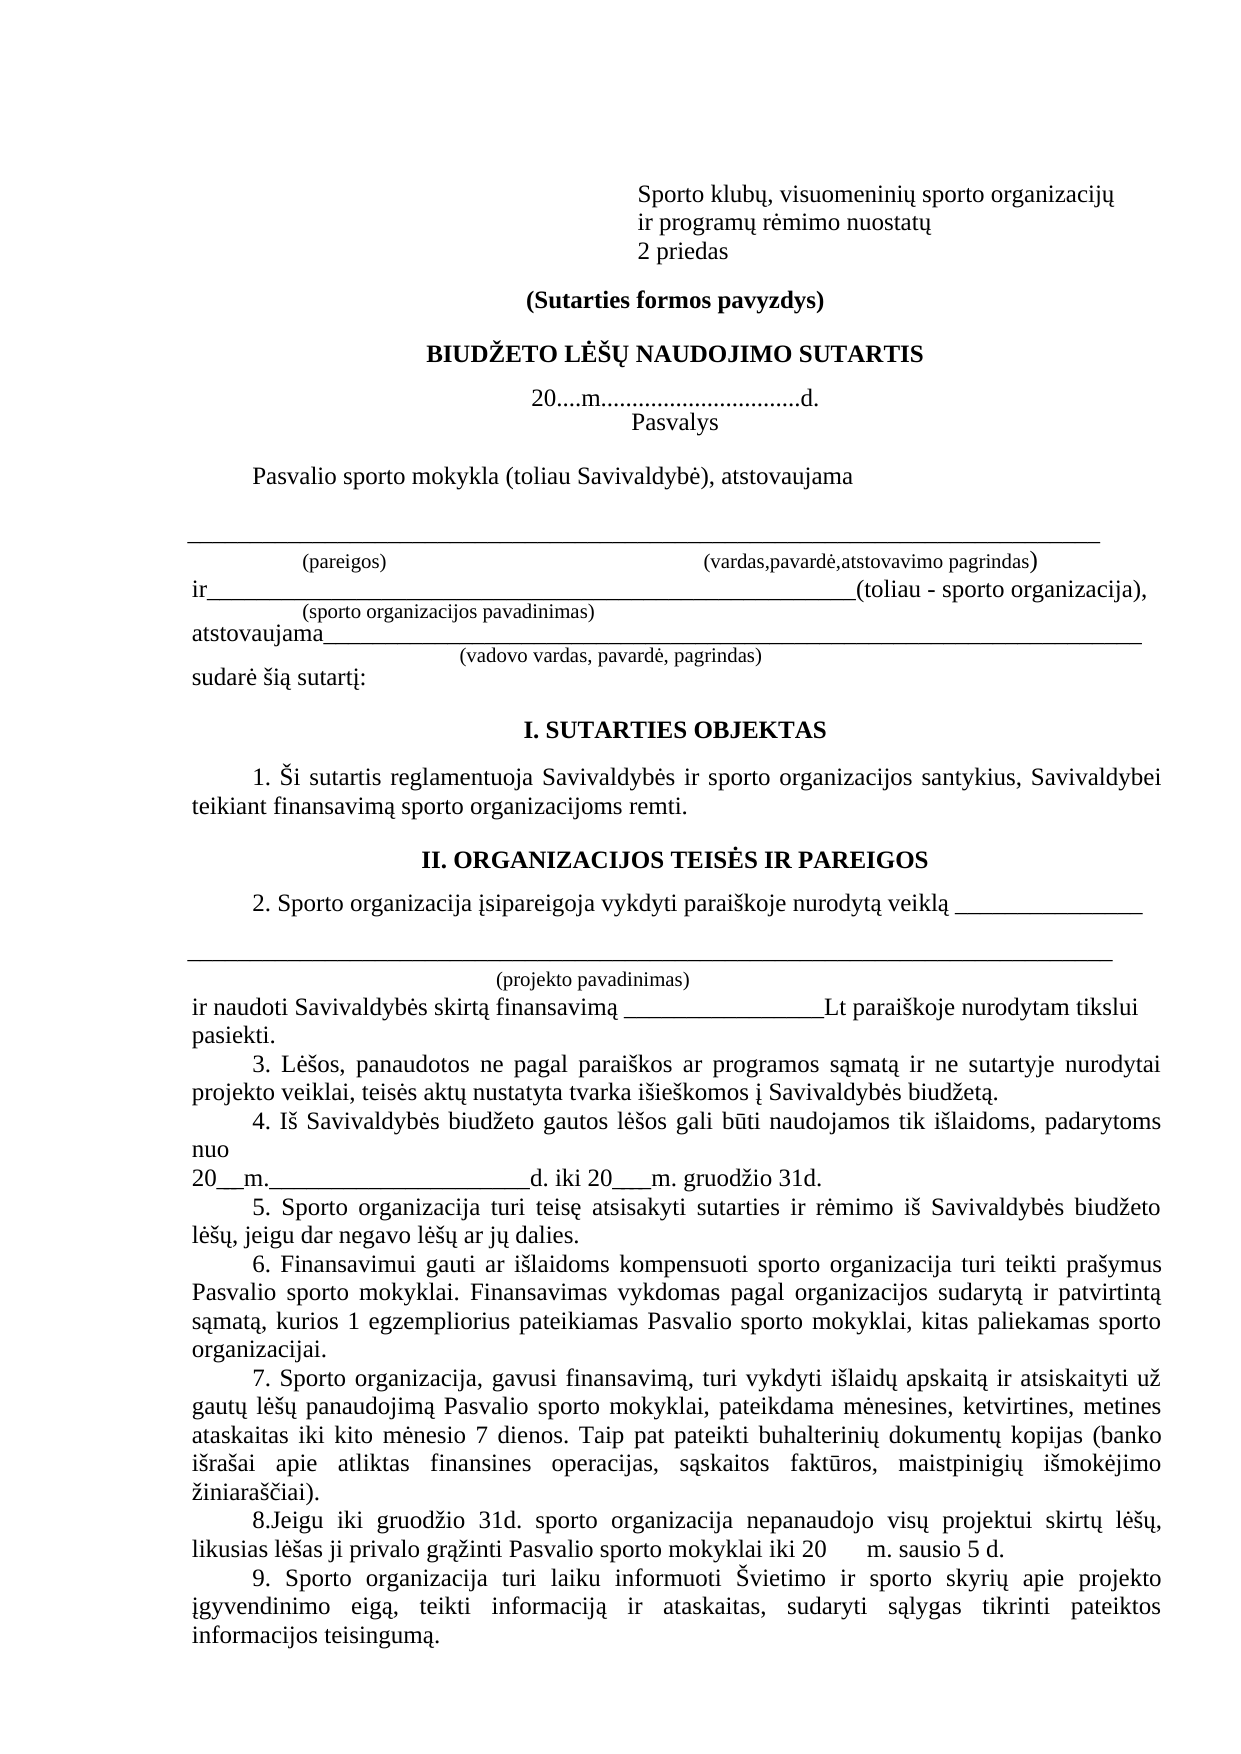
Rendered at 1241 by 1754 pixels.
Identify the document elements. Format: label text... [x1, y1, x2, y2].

text 8.Jeigu iki gruodžio 31d. sporto organizacija nepanaudojo visų projektui skirtų lėšų, likusias lėšas ji privalo grąžinti Pasvalio sporto mokyklai iki 20 m. sausio 5 d. [192, 1506, 1162, 1563]
text _________________________________________________________________________ [187, 517, 1162, 545]
text 3. Lėšos, panaudotos ne pagal paraiškos ar programos sąmatą ir ne sutartyje nurodytai projekto veiklai, teisės aktų nustatyta tvarka išieškomos į Savivaldybės biudžetą. [192, 1049, 1162, 1107]
text (pareigos) (vardas,pavardė, atstovavimo pagrindas) [302, 545, 1162, 574]
text II. ORGANIZACIJOS TEISĖS IR PAREIGOS [187, 849, 1162, 873]
text Pasvalio sporto mokykla (toliau Savivaldybė), atstovaujama [192, 461, 1162, 490]
text ir programų rėmimo nuostatų [253, 207, 1162, 236]
text Pasvalys [187, 411, 1162, 435]
text 5. Sporto organizacija turi teisę atsisakyti sutarties ir rėmimo iš Savivaldybės biudžeto lėšų, jeigu dar negavo lėšų ar jų dalies. [192, 1192, 1162, 1249]
text sudarė šią sutartį: [192, 666, 1162, 690]
text 9. Sporto organizacija turi laiku informuoti Švietimo ir sporto skyrių apie projekto įgyvendinimo eigą, teikti informaciją ir ataskaitas, sudaryti sąlygas tikrinti pateiktos informacijos teisingumą. [192, 1563, 1162, 1649]
text (Sutarties formos pavyzdys) [187, 289, 1162, 313]
text BIUDŽETO LĖŠŲ NAUDOJIMO SUTARTIS [187, 339, 1162, 368]
text ir naudoti Savivaldybės skirtą finansavimą ________________Lt paraiškoje nurodytam tikslui [192, 992, 1162, 1021]
text pasiekti. [192, 1021, 1162, 1049]
text (vadovo vardas, pavardė, pagrindas) [187, 647, 1162, 666]
text 1. Ši sutartis reglamentuoja Savivaldybės ir sporto organizacijos santykius, Savivaldybei teikiant finansavimą sporto organizacijoms remti. [192, 762, 1162, 820]
text 2. Sporto organizacija įsipareigoja vykdyti paraiškoje nurodytą veiklą _______________ [192, 892, 1162, 916]
text 2 priedas [253, 236, 1162, 265]
text 6. Finansavimui gauti ar išlaidoms kompensuoti sporto organizacija turi teikti prašymus Pasvalio sporto mokyklai. Finansavimas vykdomas pagal organizacijos sudarytą ir patvirtintą sąmatą, kurios 1 egzempliorius pateikiamas Pasvalio sporto mokyklai, kitas paliekamas sporto organizacijai. [192, 1249, 1162, 1363]
text 7. Sporto organizacija, gavusi finansavimą, turi vykdyti išlaidų apskaitą ir atsiskaityti už gautų lėšų panaudojimą Pasvalio sporto mokyklai, pateikdama mėnesines, ketvirtines, metines ataskaitas iki kito mėnesio 7 dienos. Taip pat pateikti buhalterinių dokumentų kopijas (banko išrašai apie atliktas finansines operacijas, sąskaitos faktūros, maistpinigių išmokėjimo žiniaraščiai). [192, 1363, 1162, 1506]
text I. SUTARTIES OBJEKTAS [187, 719, 1162, 743]
text 4. Iš Savivaldybės biudžeto gautos lėšos gali būti naudojamos tik išlaidoms, padarytoms nuo [192, 1107, 1162, 1164]
text (projekto pavadinimas) [496, 964, 1162, 992]
text (sporto organizacijos pavadinimas) [302, 603, 1162, 623]
text __________________________________________________________________________ [187, 935, 1162, 964]
text atstovaujama [192, 623, 1162, 647]
text Sporto klubų, visuomeninių sporto organizacijų [253, 179, 1162, 207]
text 20 m. d. iki 20 m. gruodžio 31d. [192, 1164, 1162, 1192]
text 20....m................................d. [187, 387, 1162, 411]
text ir (toliau - sporto organizacija), [192, 574, 1162, 603]
